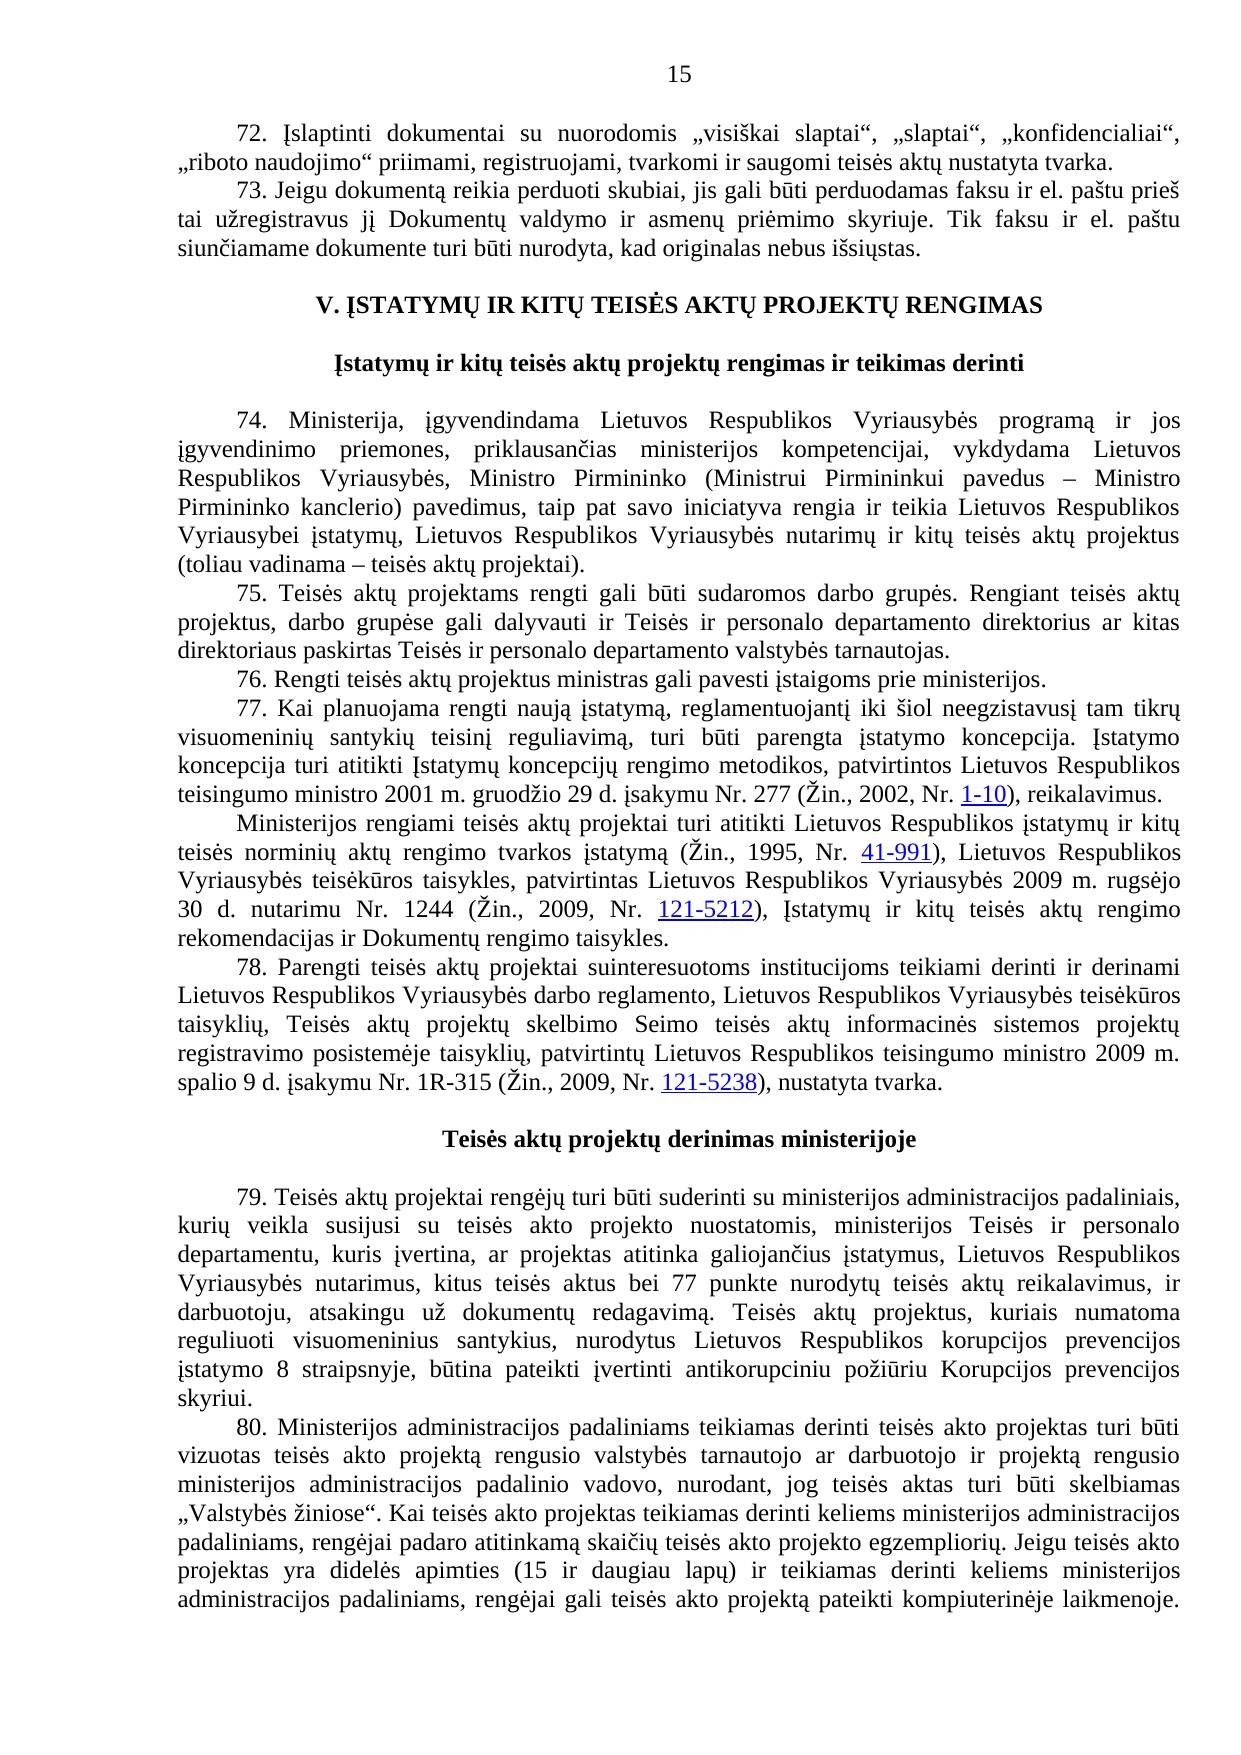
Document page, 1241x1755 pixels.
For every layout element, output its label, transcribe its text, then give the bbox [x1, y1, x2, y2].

text 73. Jeigu dokumentą reikia perduoti skubiai, jis gali būti perduodamas faksu ir el. paštu prieš tai užregistravus jį Dokumentų valdymo ir asmenų priėmimo skyriuje. Tik faksu ir el. paštu siunčiamame dokumente turi būti nurodyta, kad originalas nebus išsiųstas. [177, 176, 1181, 262]
text 79. Teisės aktų projektai rengėjų turi būti suderinti su ministerijos administracijos padaliniais, kurių veikla susijusi su teisės akto projekto nuostatomis, ministerijos Teisės ir personalo departamentu, kuris įvertina, ar projektas atitinka galiojančius įstatymus, Lietuvos Respublikos Vyriausybės nutarimus, kitus teisės aktus bei 77 punkte nurodytų teisės aktų reikalavimus, ir darbuotoju, atsakingu už dokumentų redagavimą. Teisės aktų projektus, kuriais numatoma reguliuoti visuomeninius santykius, nurodytus Lietuvos Respublikos korupcijos prevencijos įstatymo 8 straipsnyje, būtina pateikti įvertinti antikorupciniu požiūriu Korupcijos prevencijos skyriui. [177, 1182, 1181, 1412]
text 78. Parengti teisės aktų projektai suinteresuotoms institucijoms teikiami derinti ir derinami Lietuvos Respublikos Vyriausybės darbo reglamento, Lietuvos Respublikos Vyriausybės teisėkūros taisyklių, Teisės aktų projektų skelbimo Seimo teisės aktų informacinės sistemos projektų registravimo posistemėje taisyklių, patvirtintų Lietuvos Respublikos teisingumo ministro 2009 m. spalio 9 d. įsakymu Nr. 1R-315 (Žin., 2009, Nr. 121-5238), nustatyta tvarka. [177, 952, 1181, 1096]
text 75. Teisės aktų projektams rengti gali būti sudaromos darbo grupės. Rengiant teisės aktų projektus, darbo grupėse gali dalyvauti ir Teisės ir personalo departamento direktorius ar kitas direktoriaus paskirtas Teisės ir personalo departamento valstybės tarnautojas. [177, 578, 1181, 664]
text 74. Ministerija, įgyvendindama Lietuvos Respublikos Vyriausybės programą ir jos įgyvendinimo priemones, priklausančias ministerijos kompetencijai, vykdydama Lietuvos Respublikos Vyriausybės, Ministro Pirmininko (Ministrui Pirmininkui pavedus – Ministro Pirmininko kanclerio) pavedimus, taip pat savo iniciatyva rengia ir teikia Lietuvos Respublikos Vyriausybei įstatymų, Lietuvos Respublikos Vyriausybės nutarimų ir kitų teisės aktų projektus (toliau vadinama – teisės aktų projektai). [177, 406, 1181, 578]
text 76. Rengti teisės aktų projektus ministras gali pavesti įstaigoms prie ministerijos. [177, 664, 1181, 693]
text Ministerijos rengiami teisės aktų projektai turi atitikti Lietuvos Respublikos įstatymų ir kitų teisės norminių aktų rengimo tvarkos įstatymą (Žin., 1995, Nr. 41-991), Lietuvos Respublikos Vyriausybės teisėkūros taisykles, patvirtintas Lietuvos Respublikos Vyriausybės 2009 m. rugsėjo 30 d. nutarimu Nr. 1244 (Žin., 2009, Nr. 121-5212), Įstatymų ir kitų teisės aktų rengimo rekomendacijas ir Dokumentų rengimo taisykles. [177, 808, 1181, 952]
text 72. Įslaptinti dokumentai su nuorodomis „visiškai slaptai“, „slaptai“, „konfidencialiai“, „riboto naudojimo“ priimami, registruojami, tvarkomi ir saugomi teisės aktų nustatyta tvarka. [177, 118, 1181, 176]
text Įstatymų ir kitų teisės aktų projektų rengimas ir teikimas derinti [177, 348, 1181, 377]
text 77. Kai planuojama rengti naują įstatymą, reglamentuojantį iki šiol neegzistavusį tam tikrų visuomeninių santykių teisinį reguliavimą, turi būti parengta įstatymo koncepcija. Įstatymo koncepcija turi atitikti Įstatymų koncepcijų rengimo metodikos, patvirtintos Lietuvos Respublikos teisingumo ministro 2001 m. gruodžio 29 d. įsakymu Nr. 277 (Žin., 2002, Nr. 1-10), reikalavimus. [177, 693, 1181, 808]
text 80. Ministerijos administracijos padaliniams teikiamas derinti teisės akto projektas turi būti vizuotas teisės akto projektą rengusio valstybės tarnautojo ar darbuotojo ir projektą rengusio ministerijos administracijos padalinio vadovo, nurodant, jog teisės aktas turi būti skelbiamas „Valstybės žiniose“. Kai teisės akto projektas teikiamas derinti keliems ministerijos administracijos padaliniams, rengėjai padaro atitinkamą skaičių teisės akto projekto egzempliorių. Jeigu teisės akto projektas yra didelės apimties (15 ir daugiau lapų) ir teikiamas derinti keliems ministerijos administracijos padaliniams, rengėjai gali teisės akto projektą pateikti kompiuterinėje laikmenoje. [177, 1412, 1181, 1613]
text V. ĮSTATYMŲ IR KITŲ TEISĖS AKTŲ PROJEKTŲ RENGIMAS [177, 291, 1181, 319]
text Teisės aktų projektų derinimas ministerijoje [177, 1124, 1181, 1153]
